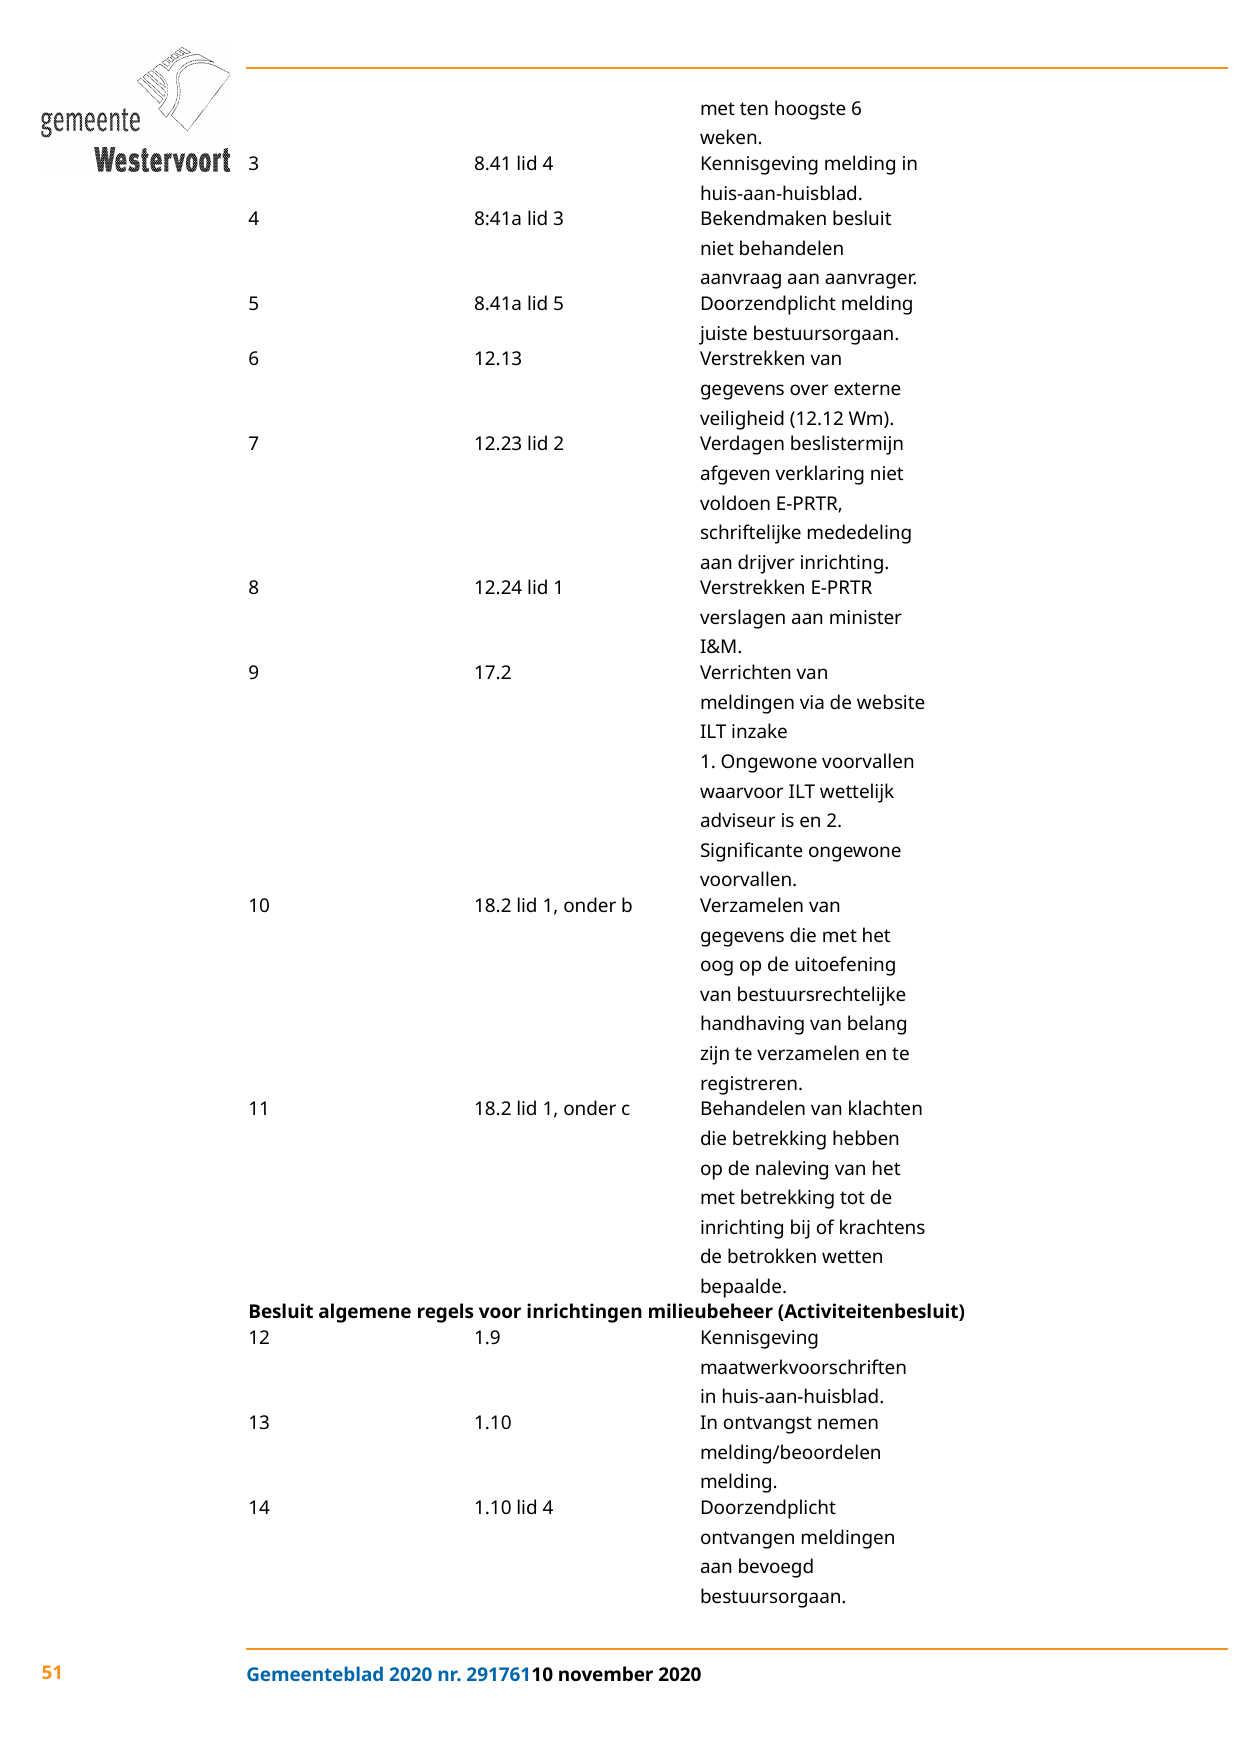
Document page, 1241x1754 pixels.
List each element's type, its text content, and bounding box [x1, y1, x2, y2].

table_cell 12 [248, 1325, 474, 1409]
table_cell [926, 431, 1152, 574]
table_cell 14 [248, 1494, 474, 1609]
table_cell 12.13 [474, 346, 700, 431]
table_cell 12.24 lid 1 [474, 575, 700, 659]
table_cell Verzamelen van gegevens die met het oog op de uitoefening van bestuursrechtelijke handhaving van belang zijn te verzamelen en te registreren. [700, 892, 926, 1096]
table_cell 10 [248, 892, 474, 1096]
table_cell Behandelen van klachten die betrekking hebben op de naleving van het met betrekking tot de inrichting bij of krachtens de betrokken wetten bepaalde. [700, 1096, 926, 1299]
table_cell 11 [248, 1096, 474, 1299]
table_cell [926, 1494, 1152, 1609]
table_cell 5 [248, 290, 474, 346]
table_cell Kennisgeving melding in huis-aan-huisblad. [700, 150, 926, 205]
table_cell Verstrekken van gegevens over externe veiligheid (12.12 Wm). [700, 346, 926, 431]
table_cell [926, 660, 1152, 892]
table_cell 8.41a lid 5 [474, 290, 700, 346]
table_cell [926, 575, 1152, 659]
table_cell [926, 1409, 1152, 1494]
table_cell 18.2 lid 1, onder c [474, 1096, 700, 1299]
table_cell 1.9 [474, 1325, 700, 1409]
table_cell [926, 892, 1152, 1096]
table_cell Verstrekken E-PRTR verslagen aan minister I&M. [700, 575, 926, 659]
picture [41, 47, 231, 172]
table_cell [926, 1096, 1152, 1299]
table_cell Kennisgeving maatwerkvoorschriften in huis-aan-huisblad. [700, 1325, 926, 1409]
table_cell Doorzendplicht ontvangen meldingen aan bevoegd bestuursorgaan. [700, 1494, 926, 1609]
table_cell [926, 150, 1152, 205]
table_cell 3 [248, 150, 474, 205]
table_cell In ontvangst nemen melding/beoordelen melding. [700, 1409, 926, 1494]
table_cell 4 [248, 205, 474, 290]
table_cell [248, 95, 474, 150]
table_cell [926, 205, 1152, 290]
table_cell [926, 1325, 1152, 1409]
table_cell [926, 95, 1152, 150]
table_cell 8 [248, 575, 474, 659]
table_cell 18.2 lid 1, onder b [474, 892, 700, 1096]
table_cell 1.10 lid 4 [474, 1494, 700, 1609]
table_cell [474, 95, 700, 150]
table_cell Doorzendplicht melding juiste bestuursorgaan. [700, 290, 926, 346]
table_cell 8.41 lid 4 [474, 150, 700, 205]
table_cell Verdagen beslistermijn afgeven verklaring niet voldoen E-PRTR, schriftelijke mededeling aan drijver inrichting. [700, 431, 926, 574]
table_cell 6 [248, 346, 474, 431]
table_cell Verrichten van meldingen via de website ILT inzake 1. Ongewone voorvallen waarvoor ILT wettelijk adviseur is en 2. Significante ongewone voorvallen. [700, 660, 926, 892]
table_cell 12.23 lid 2 [474, 431, 700, 574]
table_cell 8:41a lid 3 [474, 205, 700, 290]
table_cell Bekendmaken besluit niet behandelen aanvraag aan aanvrager. [700, 205, 926, 290]
table_cell [926, 290, 1152, 346]
table_cell 1.10 [474, 1409, 700, 1494]
table_cell Besluit algemene regels voor inrichtingen milieubeheer (Activiteitenbesluit) [248, 1299, 1152, 1324]
table_cell met ten hoogste 6 weken. [700, 95, 926, 150]
table_cell 9 [248, 660, 474, 892]
table_cell 7 [248, 431, 474, 574]
table_cell 13 [248, 1409, 474, 1494]
table_cell 17.2 [474, 660, 700, 892]
table_cell [926, 346, 1152, 431]
